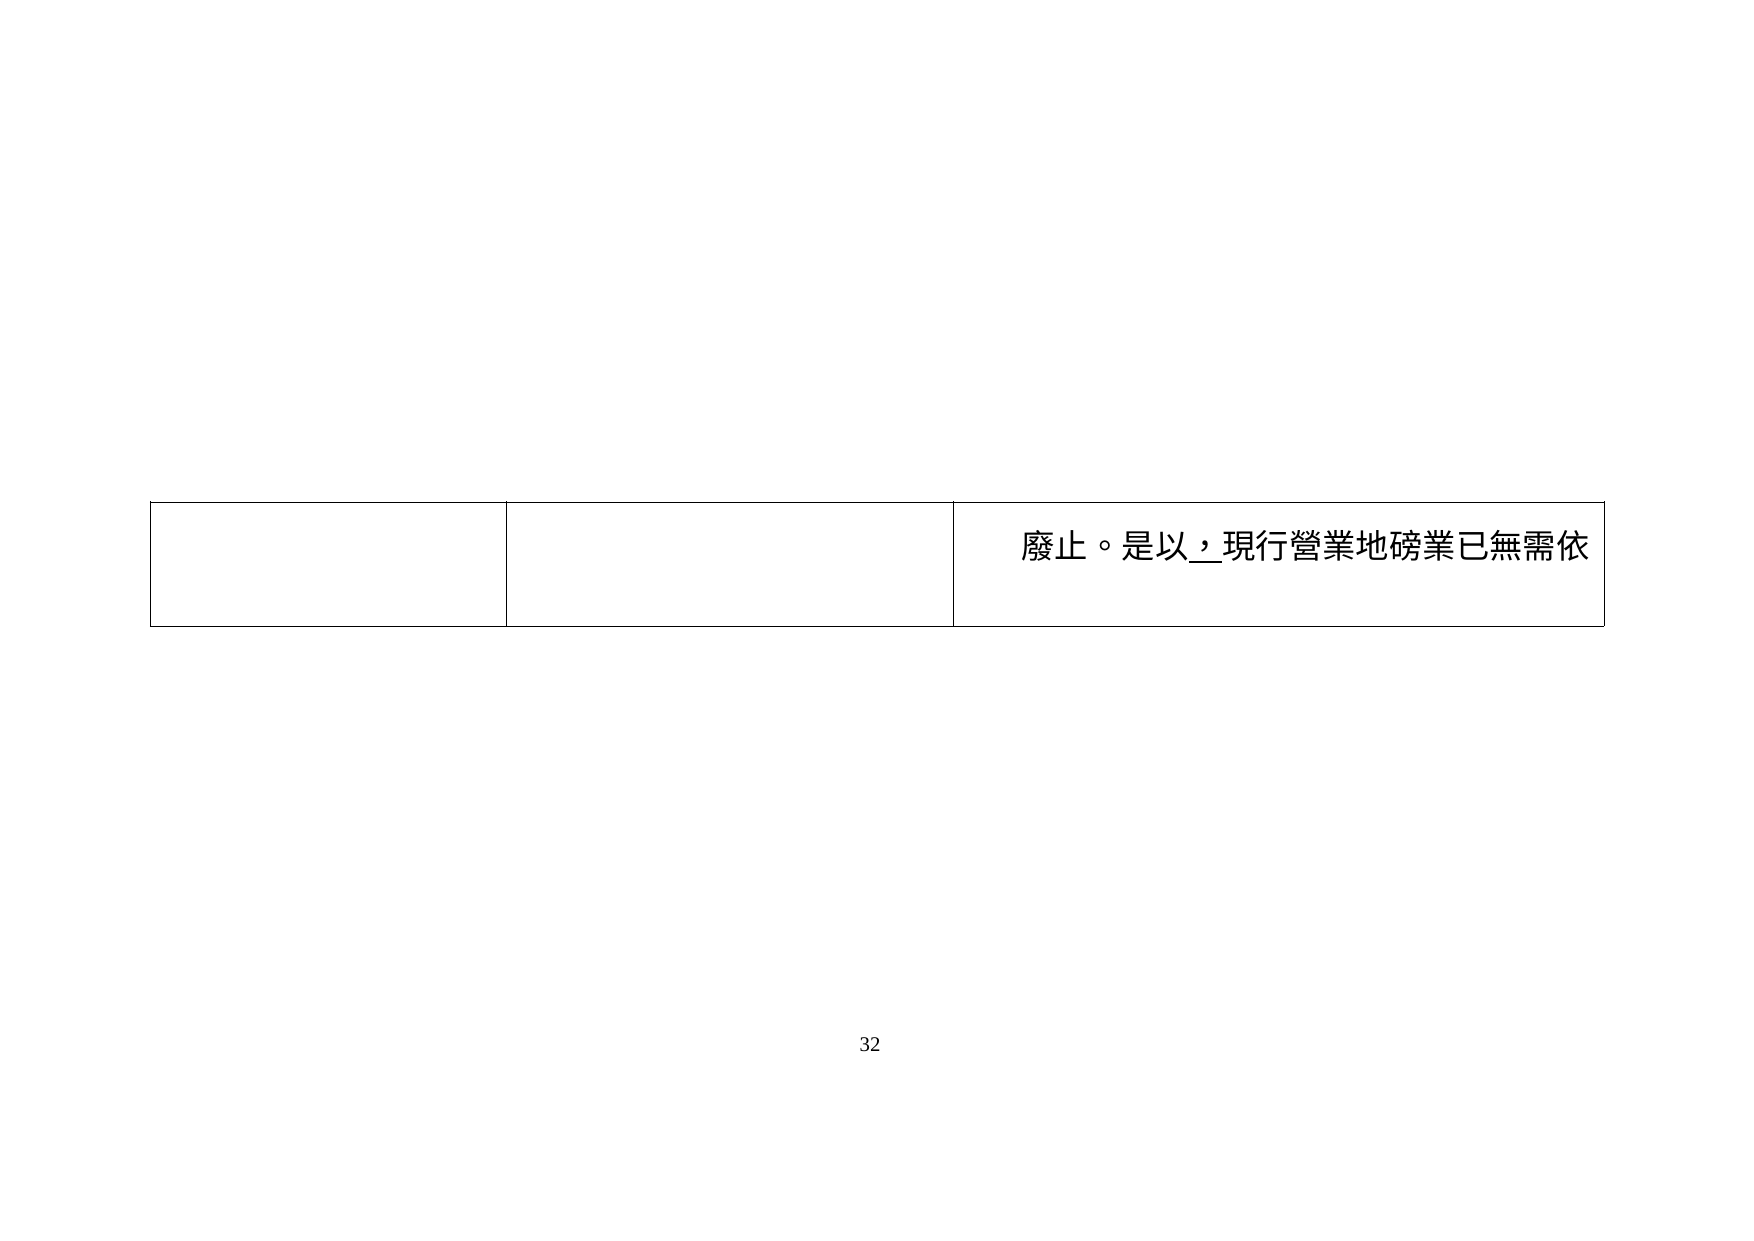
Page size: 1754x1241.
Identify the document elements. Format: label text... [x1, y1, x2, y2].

table_cell [507, 503, 953, 626]
table_cell [151, 503, 506, 626]
table_cell 廢止。是以，現行營業地磅業已無需依 [954, 503, 1604, 626]
